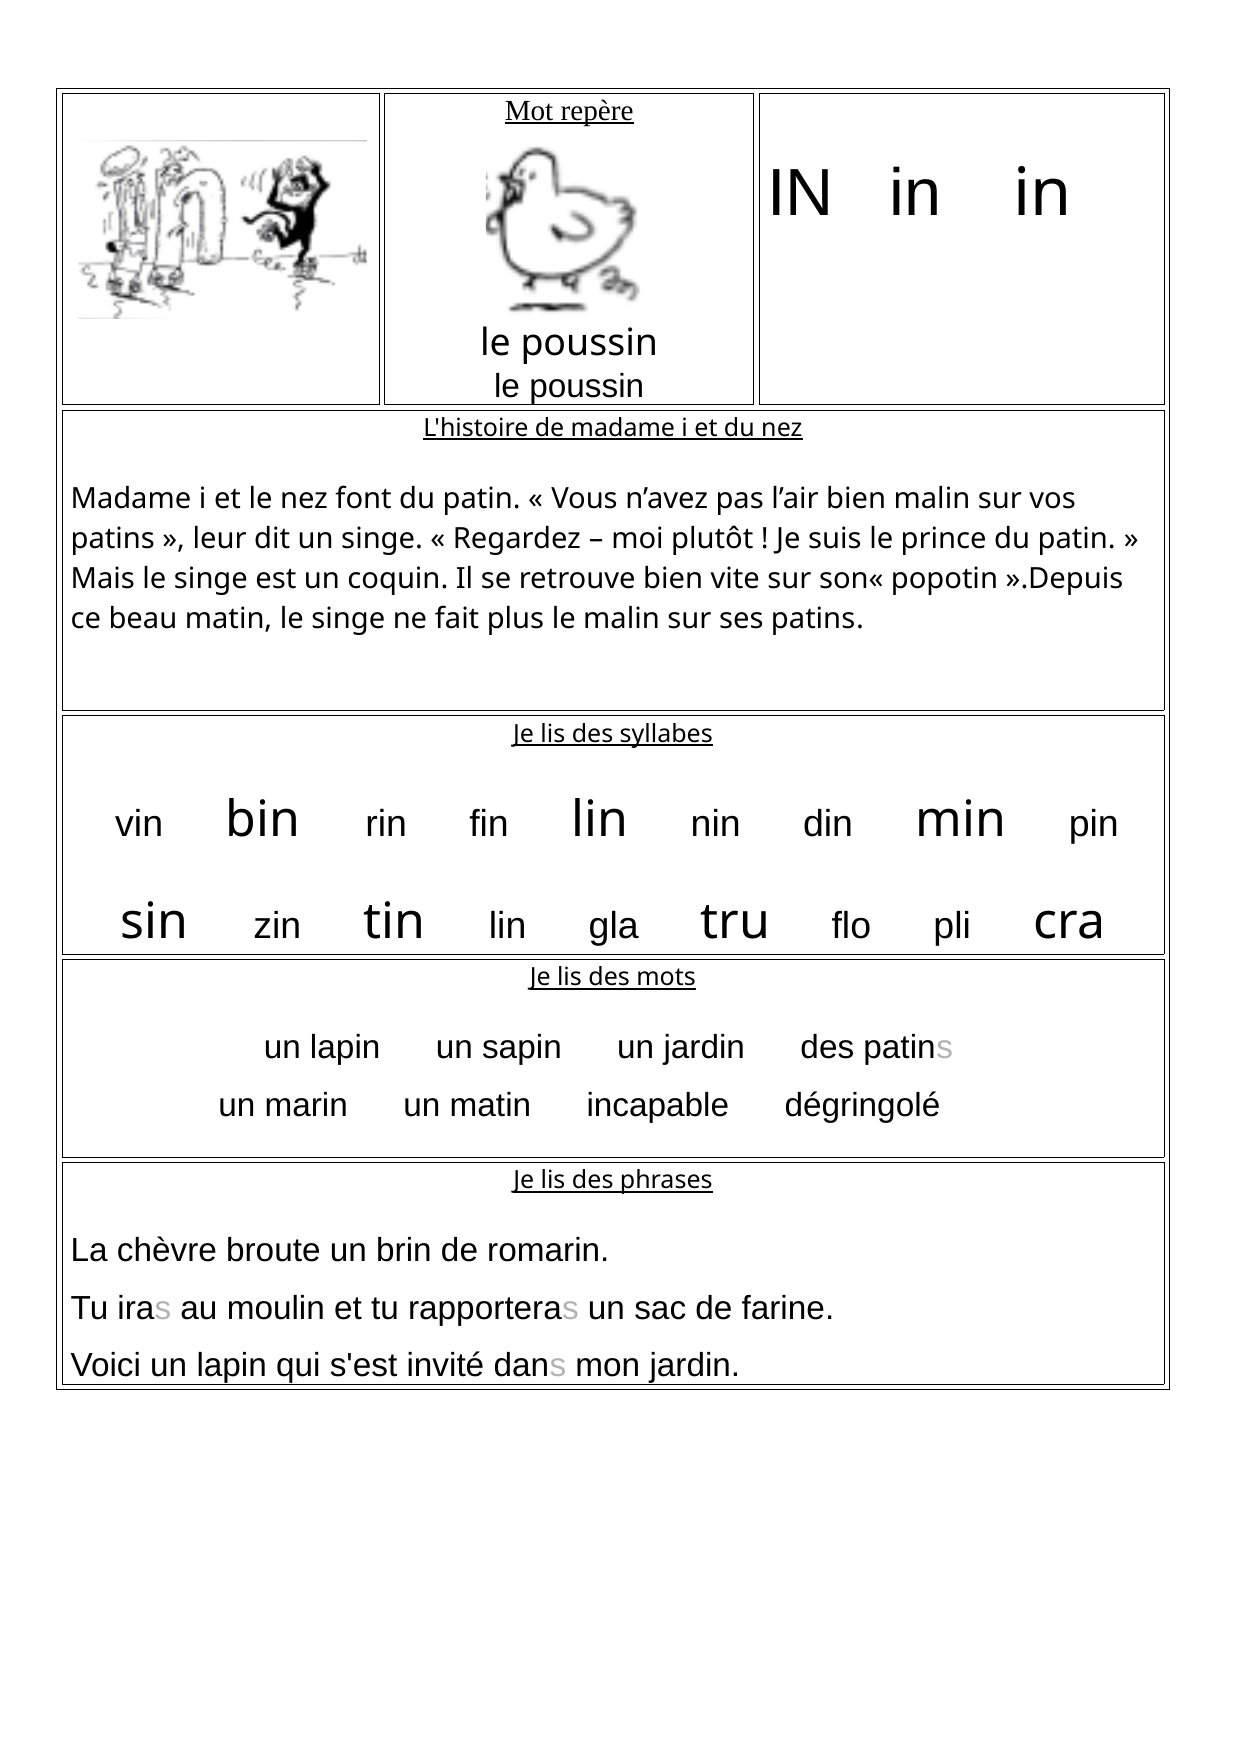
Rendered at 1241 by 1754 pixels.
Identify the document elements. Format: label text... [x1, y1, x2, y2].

table_header [59, 89, 382, 404]
table_header [63, 94, 379, 404]
table_cell Je lis des phrases La chèvre broute un brin de romarin. Tu iras au moulin et tu rapporteras un sac de farine. Voici un lapin qui s'est invité dans mon jardin. [59, 1157, 1166, 1384]
table_cell Je lis des mots un lapin un sapin un jardin des patins un marin un matin incapable dégringolé [59, 954, 1166, 1157]
table_cell L'histoire de madame i et du nez Madame i et le nez font du patin. « Vous n’avez pas l’air bien malin sur vos patins », leur dit un singe. « Regardez – moi plutôt ! Je suis le prince du patin. » Mais le singe est un coquin. Il se retrouve bien vite sur son« popotin ».Depuis ce beau matin, le singe ne fait plus le malin sur ses patins. [59, 404, 1166, 710]
table_cell Je lis des syllabes vin bin rin fin lin nin din min pin sin zin tin lin gla tru flo pli cra [59, 710, 1166, 954]
table_header Mot repère le poussin le poussin [382, 89, 756, 404]
table_header IN in in [756, 89, 1166, 404]
